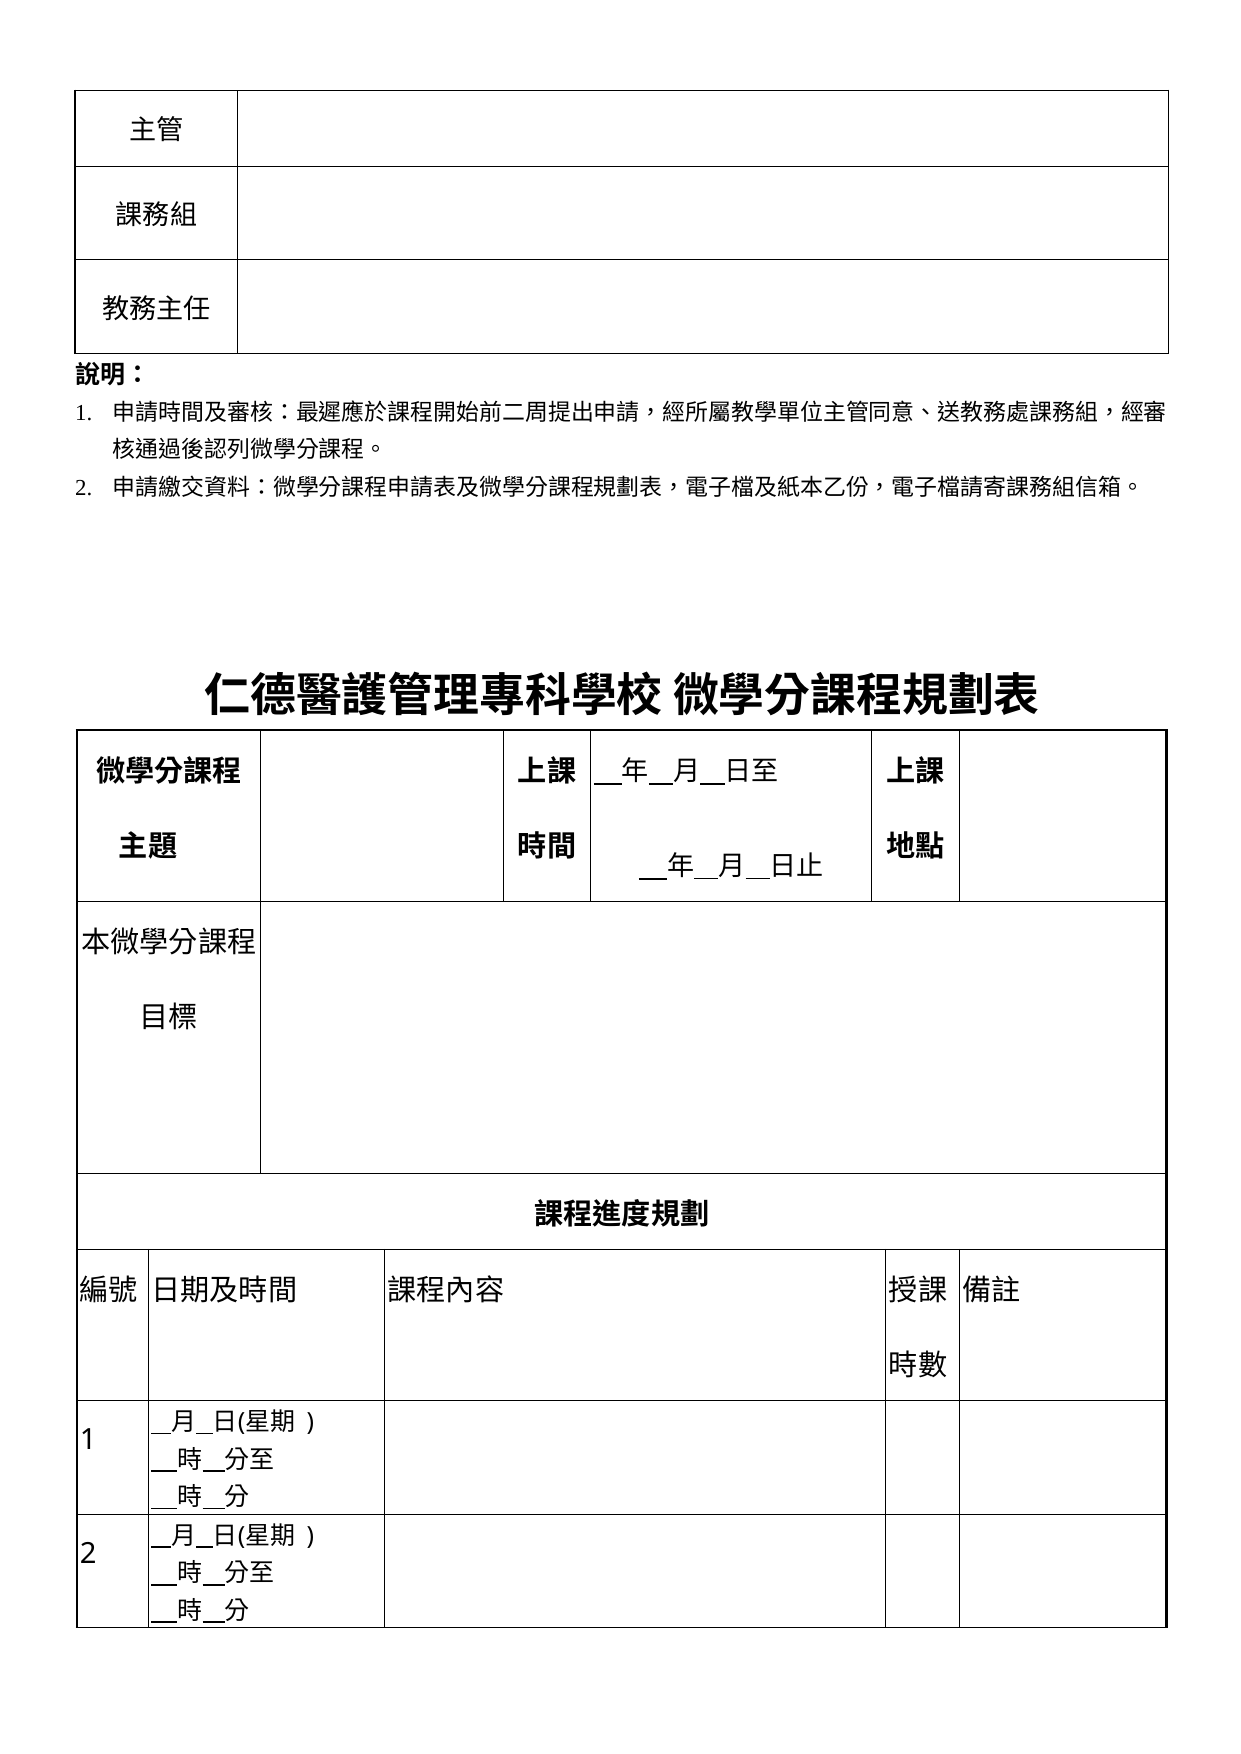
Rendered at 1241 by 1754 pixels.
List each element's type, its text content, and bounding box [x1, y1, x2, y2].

text 仁德醫護管理專科學校 微學分課程規劃表 [75, 654, 1169, 729]
table_cell 日期及時間 [149, 1250, 384, 1400]
table_header [261, 731, 503, 901]
table_cell 課務組 [76, 167, 237, 259]
table_cell [238, 167, 1168, 259]
table_header 年 月 日至 年 月 日止 [591, 731, 871, 901]
table_cell 主管 [76, 91, 237, 166]
table_header 上課地點 [872, 731, 959, 901]
table_cell 2 [78, 1515, 148, 1627]
table_cell 月 日(星期 ) 時 分至 時 分 [149, 1515, 384, 1627]
table_cell [385, 1401, 885, 1513]
table_cell [238, 260, 1168, 353]
table_cell [385, 1515, 885, 1627]
table_cell 課程進度規劃 [78, 1174, 1165, 1249]
text 說明： [75, 354, 1169, 392]
table_cell 本微學分課程目標 [78, 902, 260, 1173]
table_header 上課時間 [504, 731, 590, 901]
table_cell [238, 91, 1168, 166]
table_cell 教務主任 [76, 260, 237, 353]
table_cell [886, 1401, 959, 1513]
table_cell [886, 1515, 959, 1627]
table_header [960, 731, 1165, 901]
table_cell 1 [78, 1401, 148, 1513]
table_cell 授課時數 [886, 1250, 959, 1400]
table_cell 課程內容 [385, 1250, 885, 1400]
table_cell [261, 902, 1165, 1173]
list 申請繳交資料：微學分課程申請表及微學分課程規劃表，電子檔及紙本乙份，電子檔請寄課務組信箱。 [75, 467, 1169, 504]
table_cell 備註 [960, 1250, 1165, 1400]
table_cell [960, 1515, 1165, 1627]
table_header 微學分課程 主題 [78, 731, 260, 901]
table_cell 月 日(星期 ) 時 分至 時 分 [149, 1401, 384, 1513]
table_cell [960, 1401, 1165, 1513]
list 申請時間及審核：最遲應於課程開始前二周提出申請，經所屬教學單位主管同意、送教務處課務組，經審核通過後認列微學分課程。 [75, 392, 1169, 467]
table_cell 編號 [78, 1250, 148, 1400]
